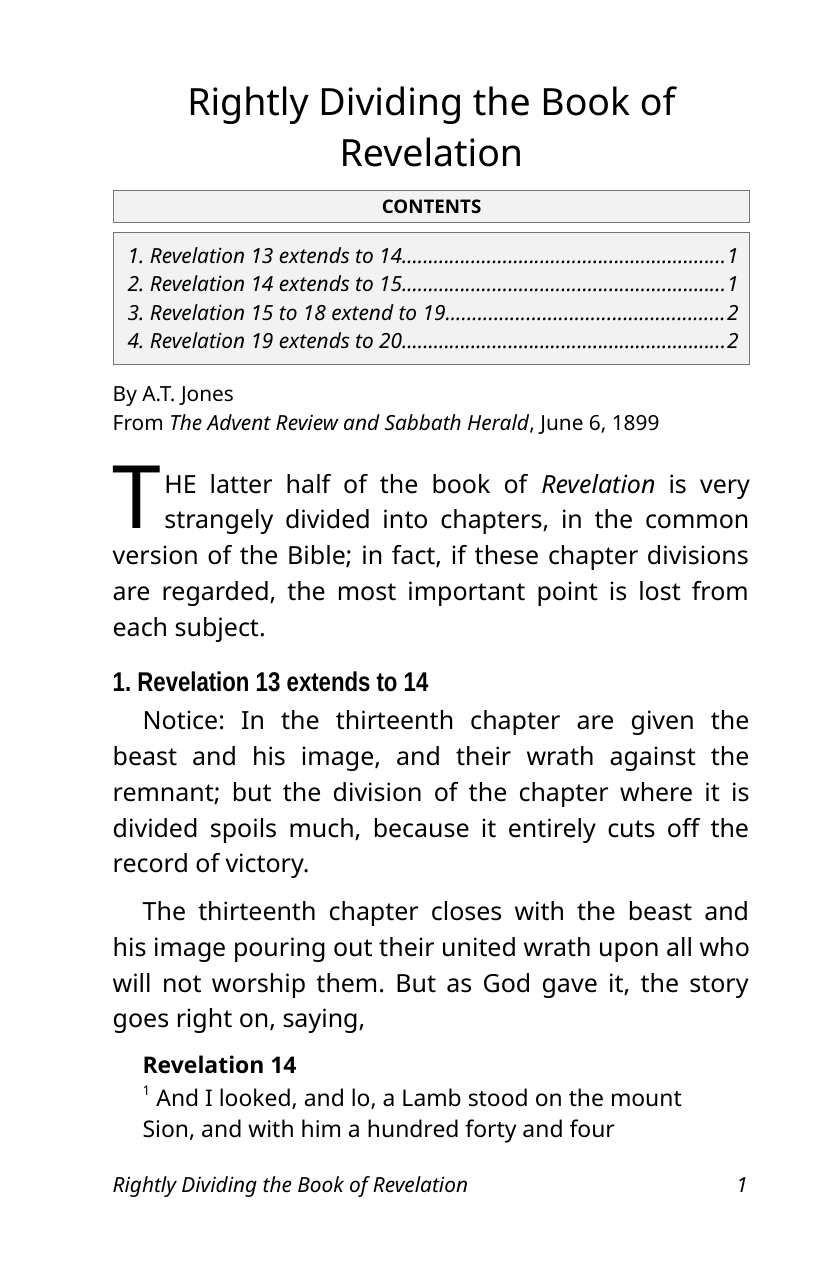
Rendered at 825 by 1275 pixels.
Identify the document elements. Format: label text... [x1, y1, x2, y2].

title Rightly Dividing the Book of Revelation [112, 75, 750, 177]
text 2. Revelation 14 extends to 15 1 [114, 260, 749, 288]
title Contents [114, 191, 749, 222]
text Notice: In the thirteenth chapter are given the beast and his image, and their wrath against the remnant; but the division of the chapter where it is divided spoils much, because it entirely cuts off the record of victory. [112, 703, 750, 880]
text By A.T. Jones [112, 379, 750, 408]
text From The Advent Review and Sabbath Herald, June 6, 1899 [112, 408, 750, 436]
subtitle 1. Revelation 13 extends to 14 [112, 666, 750, 697]
text 1. Revelation 13 extends to 14 1 [114, 233, 749, 260]
text 1 And I looked, and lo, a Lamb stood on the mount Sion, and with him a hundred forty and four [142, 1081, 720, 1144]
text THE latter half of the book of Revelation is very strangely divided into chapters, in the common version of the Bible; in fact, if these chapter divisions are regarded, the most important point is lost from each subject. [112, 466, 750, 643]
text 3. Revelation 15 to 18 extend to 19 2 [114, 288, 749, 317]
text The thirteenth chapter closes with the beast and his image pouring out their united wrath upon all who will not worship them. But as God gave it, the story goes right on, saying, [112, 894, 750, 1035]
text Revelation 14 [142, 1049, 750, 1080]
text 4. Revelation 19 extends to 20 2 [114, 317, 749, 364]
